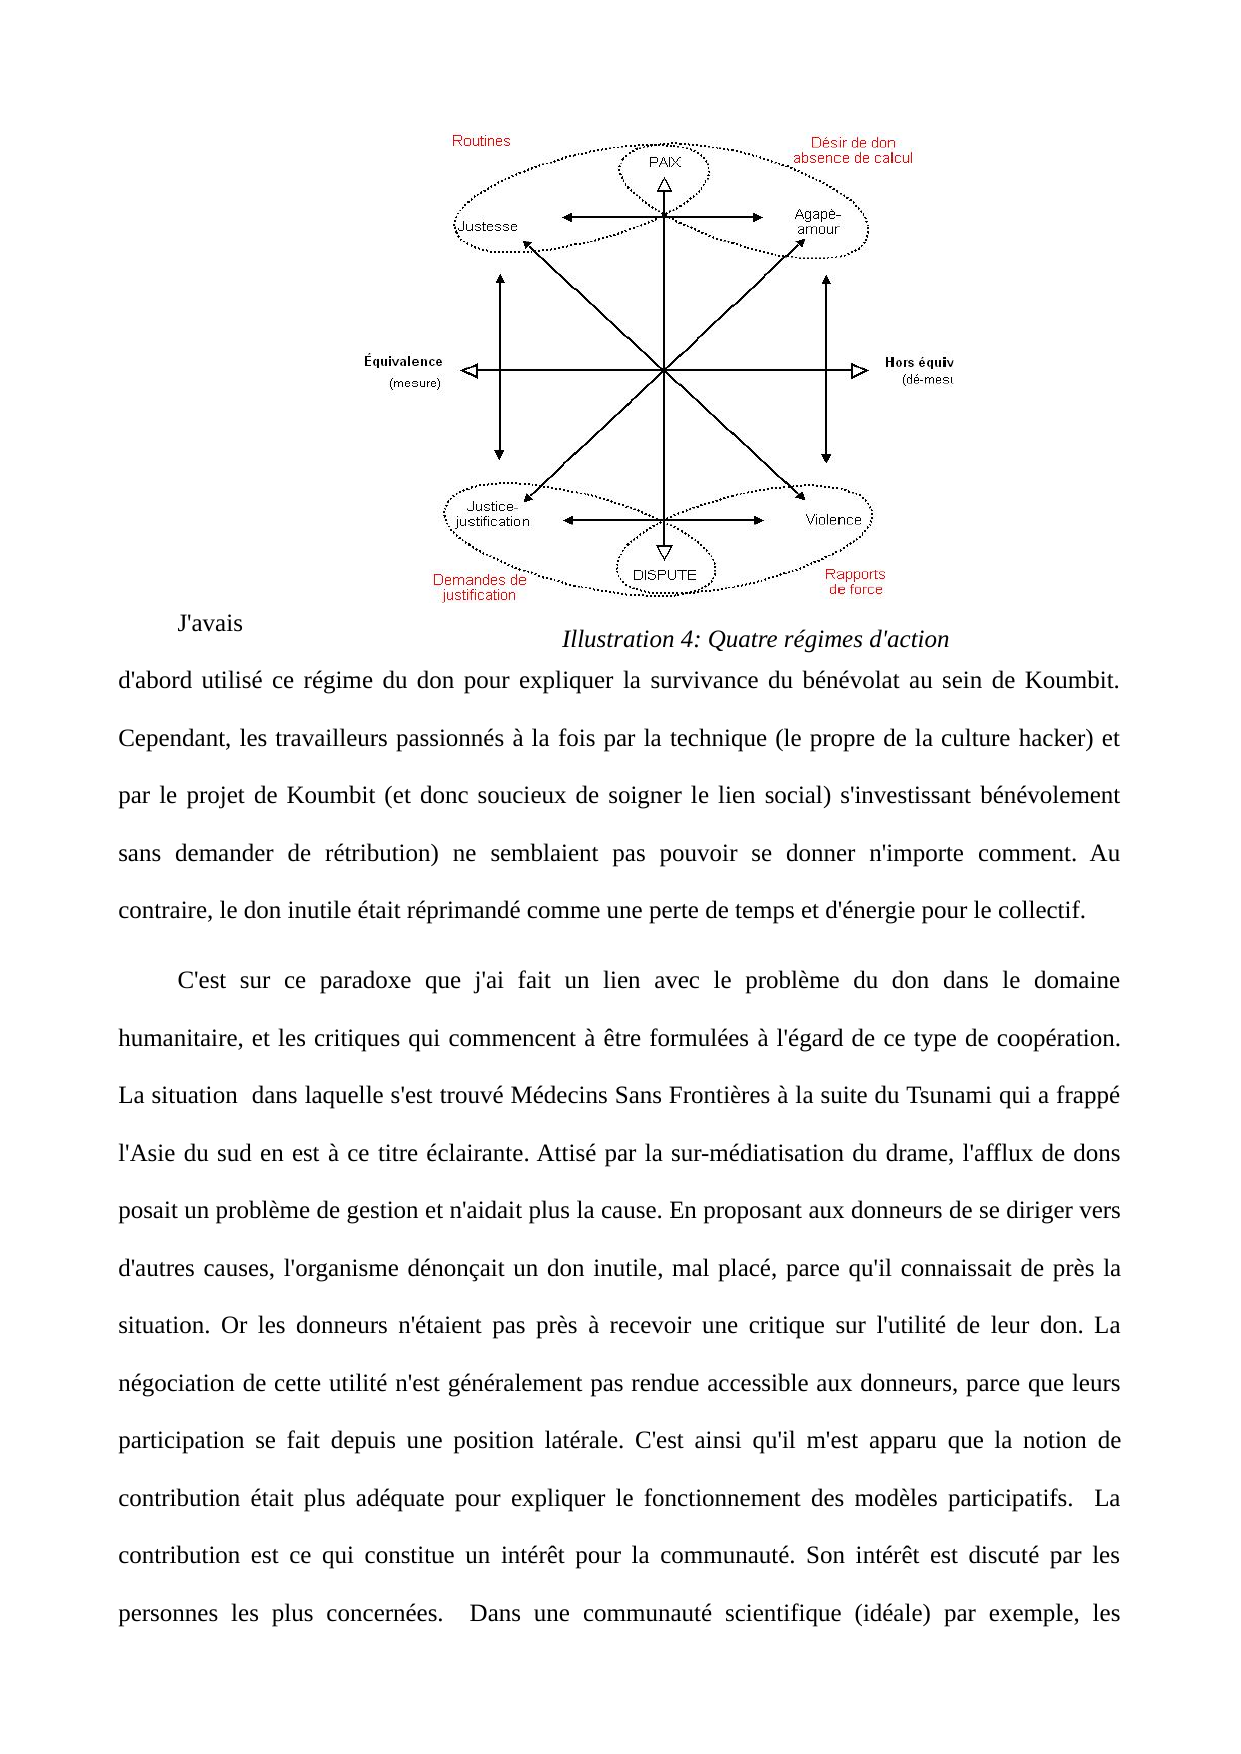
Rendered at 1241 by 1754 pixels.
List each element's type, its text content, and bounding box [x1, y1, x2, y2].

text J'avais d'abord utilisé ce régime du don pour expliquer la survivance du bénévolat au sein de Koumbit. Cependant, les travailleurs passionnés à la fois par la technique (le propre de la culture hacker) et par le projet de Koumbit (et donc soucieux de soigner le lien social) s'investissant bénévolement sans demander de rétribution) ne semblaient pas pouvoir se donner n'importe comment. Au contraire, le don inutile était réprimandé comme une perte de temps et d'énergie pour le collectif. [118, 608, 1122, 924]
text Illustration 4: Quatre régimes d'action [288, 624, 952, 653]
picture [364, 132, 954, 603]
text C'est sur ce paradoxe que j'ai fait un lien avec le problème du don dans le domaine humanitaire, et les critiques qui commencent à être formulées à l'égard de ce type de coopération. La situation dans laquelle s'est trouvé Médecins Sans Frontières à la suite du Tsunami qui a frappé l'Asie du sud en est à ce titre éclairante. Attisé par la sur-médiatisation du drame, l'afflux de dons posait un problème de gestion et n'aidait plus la cause. En proposant aux donneurs de se diriger vers d'autres causes, l'organisme dénonçait un don inutile, mal placé, parce qu'il connaissait de près la situation. Or les donneurs n'étaient pas près à recevoir une critique sur l'utilité de leur don. La négociation de cette utilité n'est généralement pas rendue accessible aux donneurs, parce que leurs participation se fait depuis une position latérale. C'est ainsi qu'il m'est apparu que la notion de contribution était plus adéquate pour expliquer le fonctionnement des modèles participatifs. La contribution est ce qui constitue un intérêt pour la communauté. Son intérêt est discuté par les personnes les plus concernées. Dans une communauté scientifique (idéale) par exemple, les [118, 966, 1122, 1627]
